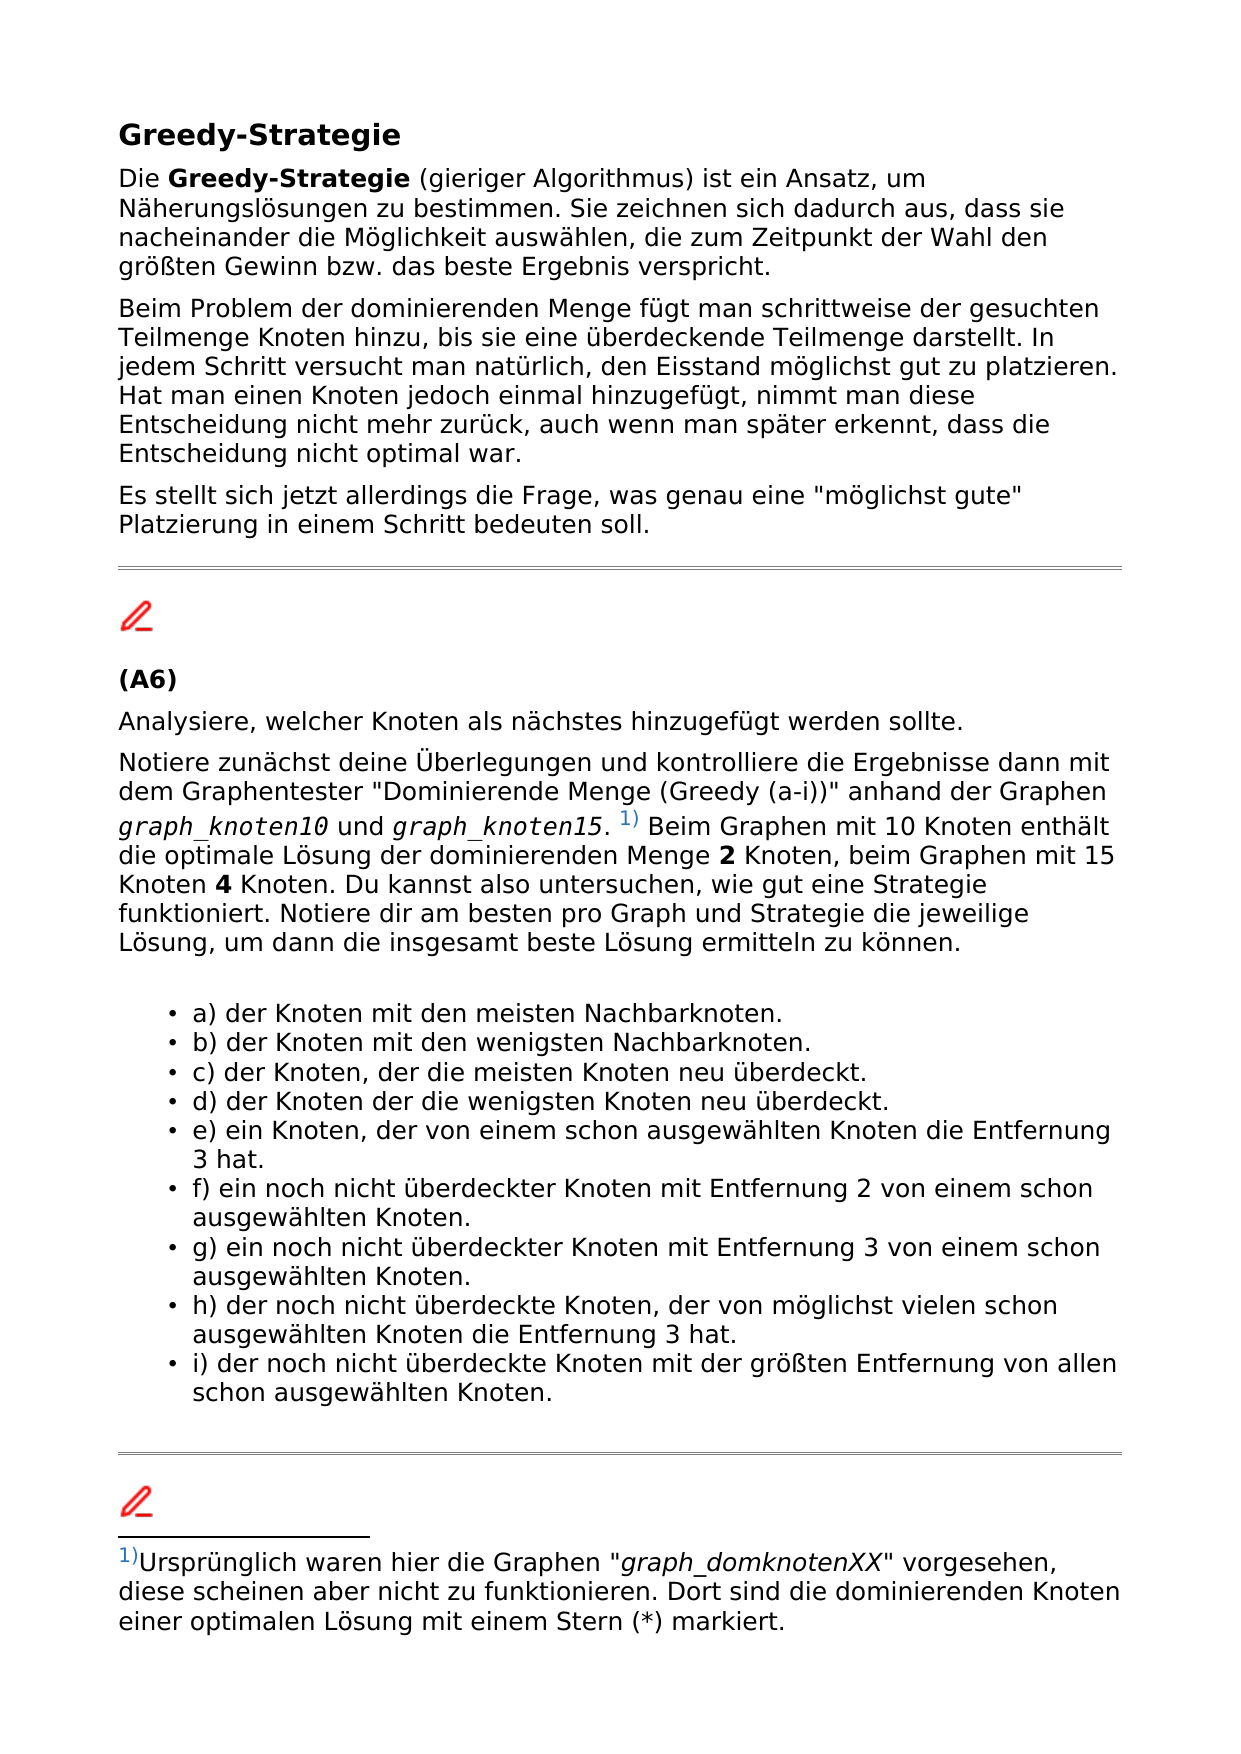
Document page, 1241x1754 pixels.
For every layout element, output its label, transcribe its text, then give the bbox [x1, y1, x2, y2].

text Beim Problem der dominierenden Menge fügt man schrittweise der gesuchten Teilmenge Knoten hinzu, bis sie eine überdeckende Teilmenge darstellt. In jedem Schritt versucht man natürlich, den Eisstand möglichst gut zu platzieren. Hat man einen Knoten jedoch einmal hinzugefügt, nimmt man diese Entscheidung nicht mehr zurück, auch wenn man später erkennt, dass die Entscheidung nicht optimal war. [118, 294, 1122, 469]
picture [118, 598, 156, 636]
list d) der Knoten der die wenigsten Knoten neu überdeckt. [177, 1087, 1122, 1116]
subtitle Greedy-Strategie [118, 118, 1122, 152]
text Notiere zunächst deine Überlegungen und kontrolliere die Ergebnisse dann mit dem Graphentester "Dominierende Menge (Greedy (a-i))" anhand der Graphen graph_knoten10 und graph_knoten15. Beim Graphen mit 10 Knoten enthält die optimale Lösung der dominierenden Menge 2 Knoten, beim Graphen mit 15 Knoten 4 Knoten. Du kannst also untersuchen, wie gut eine Strategie funktioniert. Notiere dir am besten pro Graph und Strategie die jeweilige Lösung, um dann die insgesamt beste Lösung ermitteln zu können. [118, 748, 1122, 957]
picture [118, 1483, 156, 1522]
text Ursprünglich waren hier die Graphen "graph_domknotenXX" vorgesehen, diese scheinen aber nicht zu funktionieren. Dort sind die dominierenden Knoten einer optimalen Lösung mit einem Stern (*) markiert. [118, 1543, 1122, 1636]
subtitle (A6) [118, 665, 1122, 694]
list c) der Knoten, der die meisten Knoten neu überdeckt. [177, 1058, 1122, 1087]
list g) ein noch nicht überdeckter Knoten mit Entfernung 3 von einem schon ausgewählten Knoten. [177, 1233, 1122, 1291]
list i) der noch nicht überdeckte Knoten mit der größten Entfernung von allen schon ausgewählten Knoten. [177, 1349, 1122, 1408]
list e) ein Knoten, der von einem schon ausgewählten Knoten die Entfernung 3 hat. [177, 1116, 1122, 1174]
list a) der Knoten mit den meisten Nachbarknoten. [177, 999, 1122, 1029]
text Analysiere, welcher Knoten als nächstes hinzugefügt werden sollte. [118, 707, 1122, 736]
list h) der noch nicht überdeckte Knoten, der von möglichst vielen schon ausgewählten Knoten die Entfernung 3 hat. [177, 1291, 1122, 1349]
list b) der Knoten mit den wenigsten Nachbarknoten. [177, 1029, 1122, 1058]
list f) ein noch nicht überdeckter Knoten mit Entfernung 2 von einem schon ausgewählten Knoten. [177, 1174, 1122, 1233]
text Die Greedy-Strategie (gieriger Algorithmus) ist ein Ansatz, um Näherungslösungen zu bestimmen. Sie zeichnen sich dadurch aus, dass sie nacheinander die Möglichkeit auswählen, die zum Zeitpunkt der Wahl den größten Gewinn bzw. das beste Ergebnis verspricht. [118, 164, 1122, 281]
text Es stellt sich jetzt allerdings die Frage, was genau eine "möglichst gute" Platzierung in einem Schritt bedeuten soll. [118, 481, 1122, 539]
